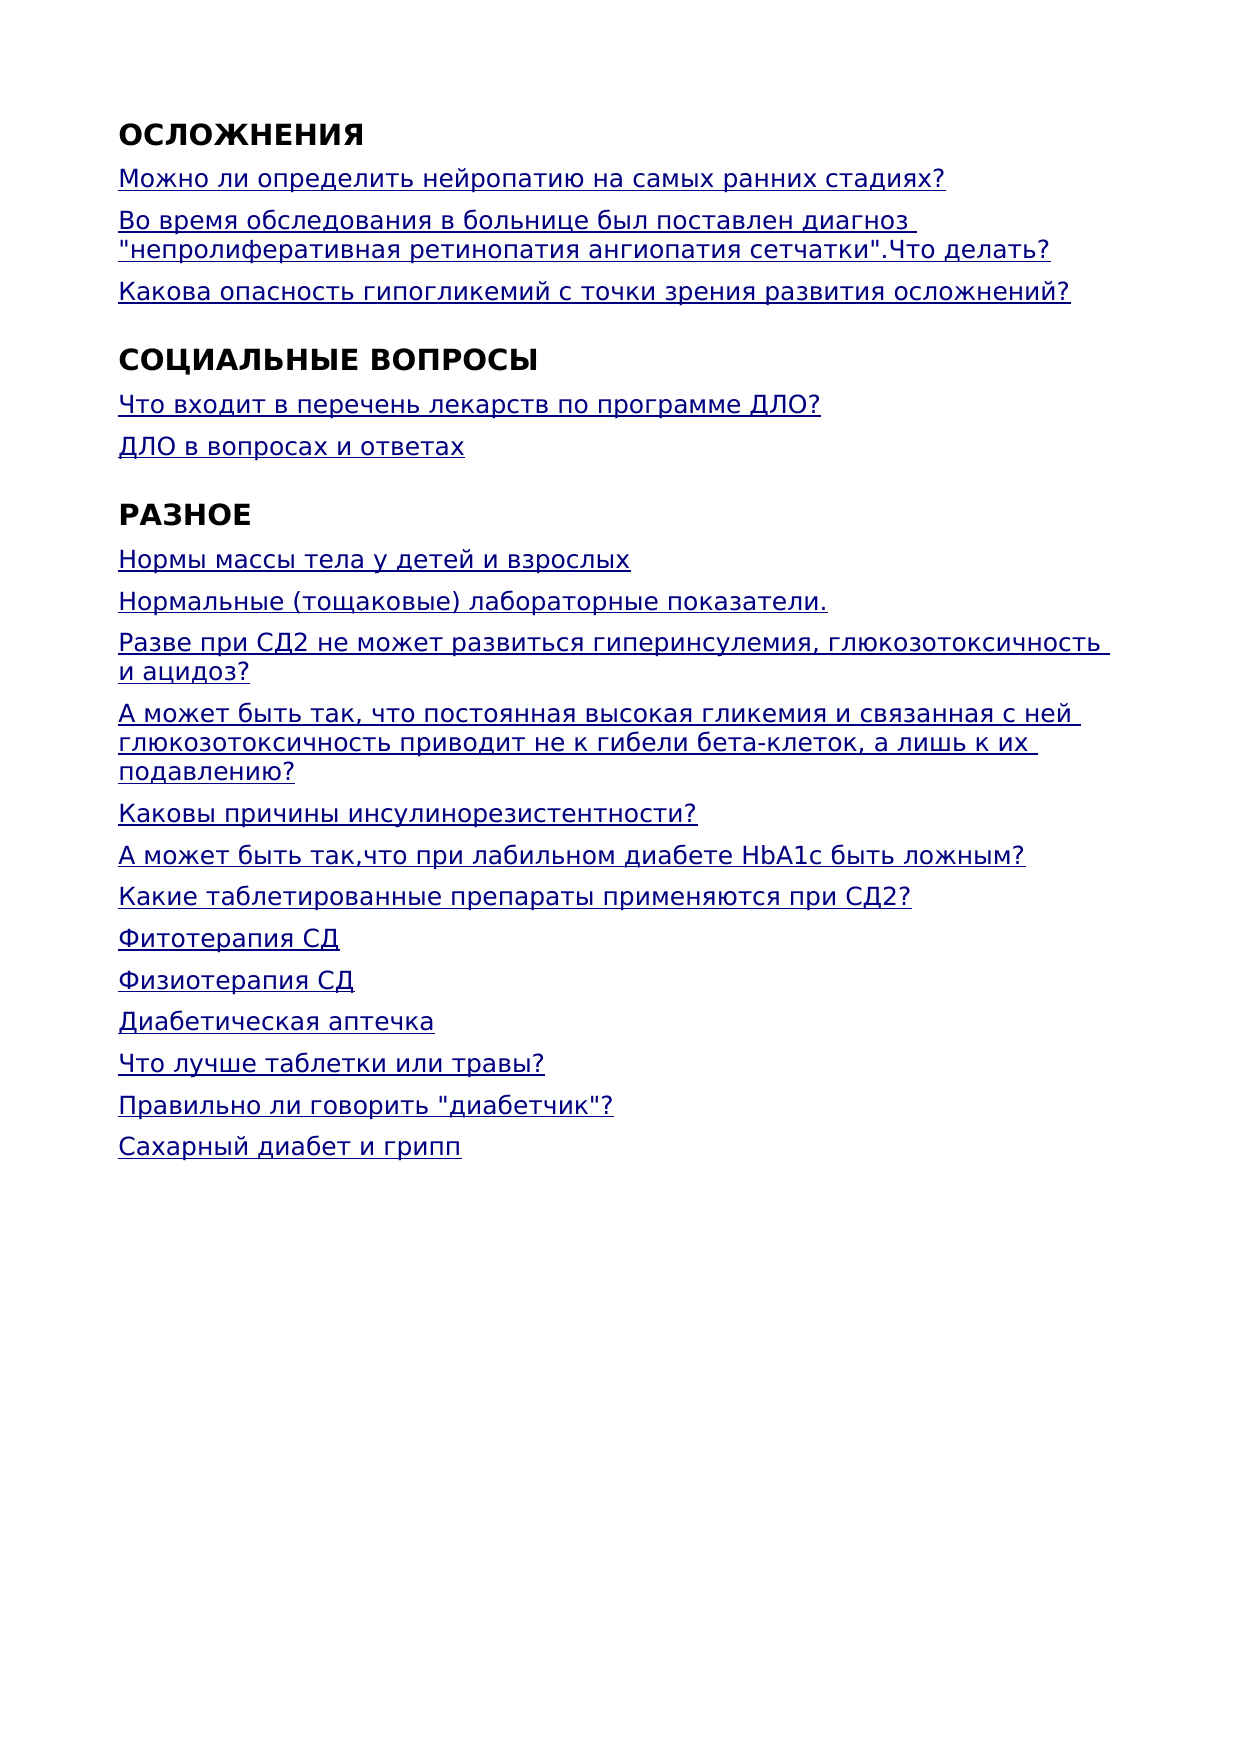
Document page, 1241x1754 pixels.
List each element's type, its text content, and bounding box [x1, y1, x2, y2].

text А может быть так, что постоянная высокая гликемия и связанная с ней глюкозотоксичность приводит не к гибели бета-клеток, а лишь к их подавлению? [118, 699, 1122, 787]
text Сахарный диабет и грипп [118, 1132, 1122, 1162]
text Каковы причины инсулинорезистентности? [118, 799, 1122, 828]
text Какие таблетированные препараты применяются при СД2? [118, 882, 1122, 912]
text Фитотерапия СД [118, 924, 1122, 953]
text ДЛО в вопросах и ответах [118, 432, 1122, 461]
text Правильно ли говорить "диабетчик"? [118, 1091, 1122, 1120]
subtitle РАЗНОЕ [118, 498, 1122, 532]
text Разве при СД2 не может развиться гиперинсулемия, глюкозотоксичность и ацидоз? [118, 628, 1122, 687]
subtitle СОЦИАЛЬНЫЕ ВОПРОСЫ [118, 344, 1122, 378]
text Физиотерапия СД [118, 966, 1122, 995]
text Можно ли определить нейропатию на самых ранних стадиях? [118, 164, 1122, 194]
text Нормальные (тощаковые) лабораторные показатели. [118, 587, 1122, 616]
text Что лучше таблетки или травы? [118, 1049, 1122, 1078]
text Нормы массы тела у детей и взрослых [118, 545, 1122, 574]
text Диабетическая аптечка [118, 1007, 1122, 1037]
subtitle ОСЛОЖНЕНИЯ [118, 118, 1122, 152]
text Что входит в перечень лекарств по программе ДЛО? [118, 390, 1122, 419]
text Какова опасность гипогликемий с точки зрения развития осложнений? [118, 277, 1122, 306]
text А может быть так,что при лабильном диабете HbA1c быть ложным? [118, 841, 1122, 870]
text Во время обследования в больнице был поставлен диагноз "непролиферативная ретинопатия ангиопатия сетчатки".Что делать? [118, 206, 1122, 264]
